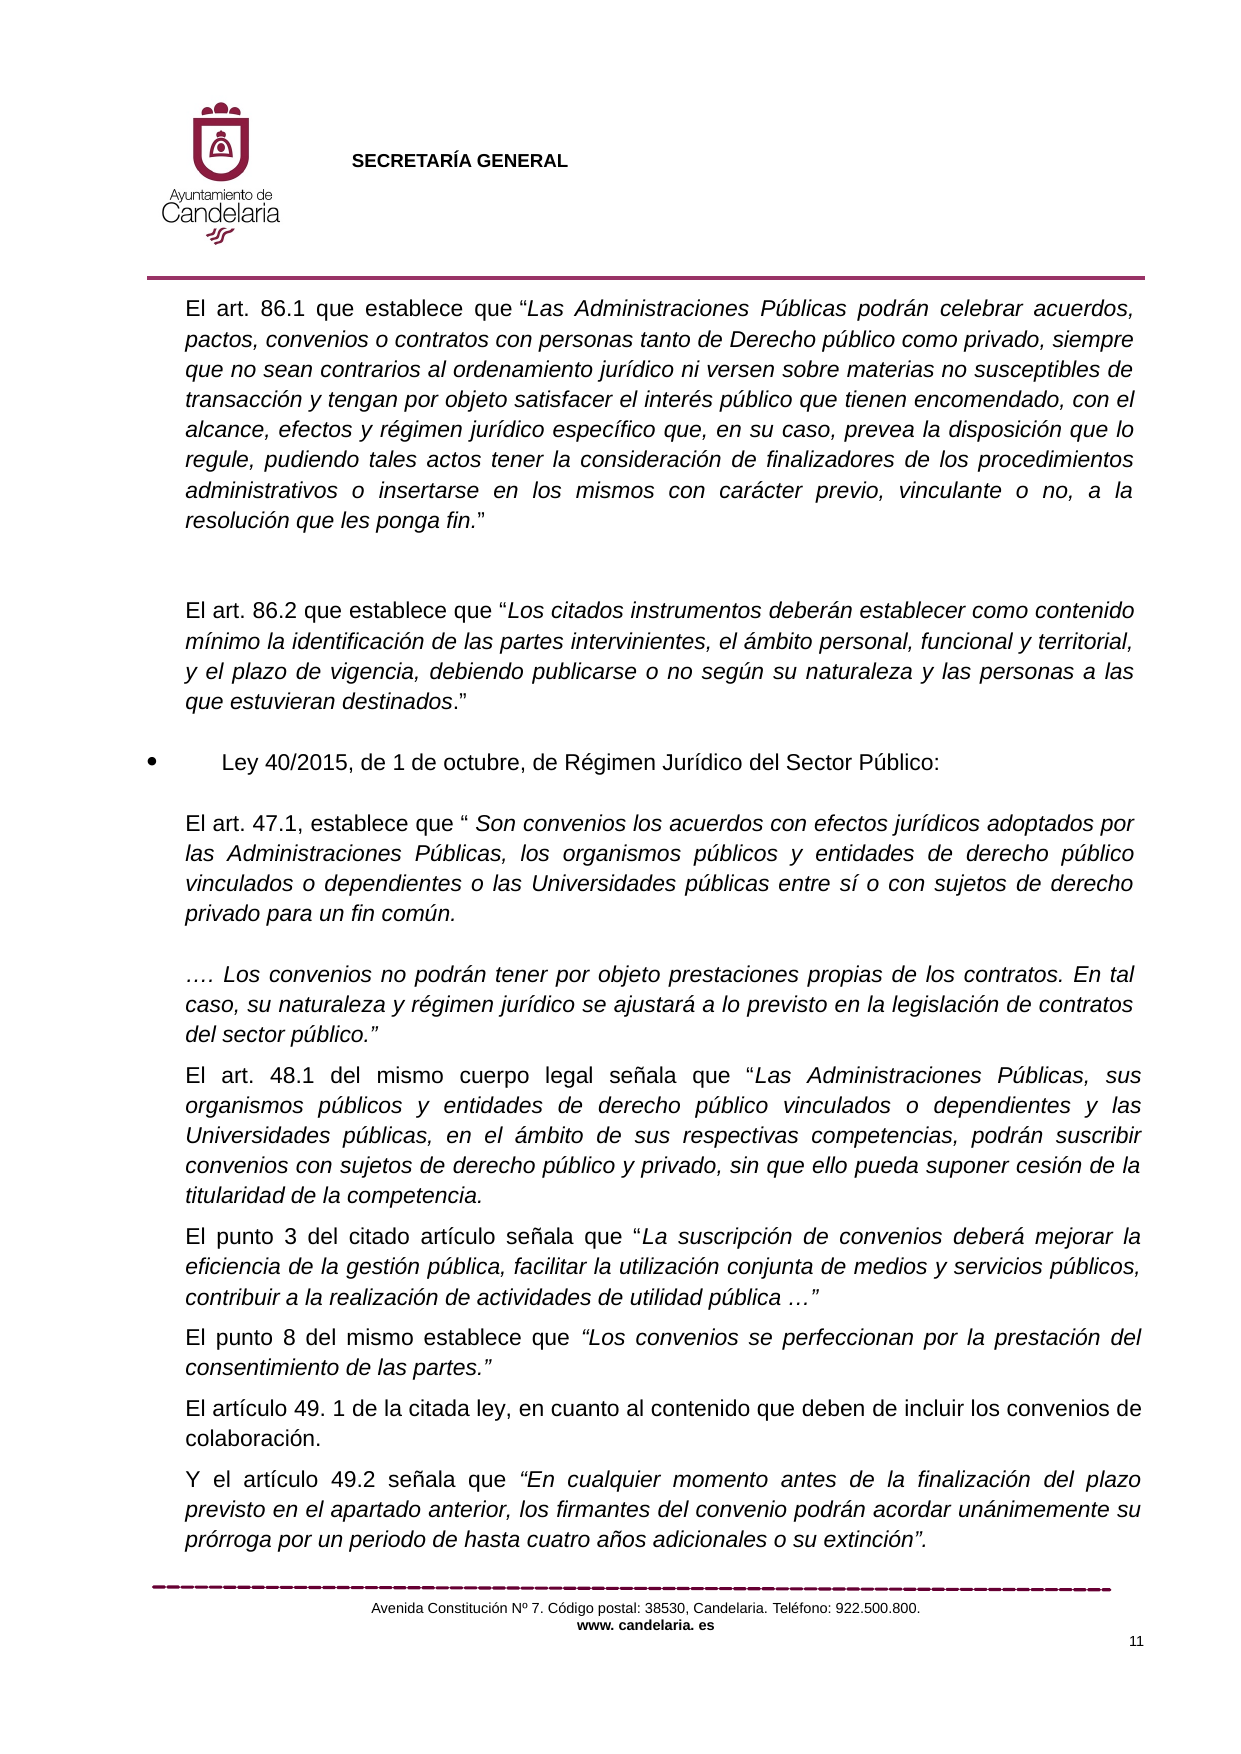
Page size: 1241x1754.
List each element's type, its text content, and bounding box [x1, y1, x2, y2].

text El art. 86.1 que establece que “Las Administraciones Públicas podrán celebrar acuerdos, pactos, convenios o contratos con personas tanto de Derecho público como privado, siempre que no sean contrarios al ordenamiento jurídico ni versen sobre materias no susceptibles de transacción y tengan por objeto satisfacer el interés público que tienen encomendado, con el alcance, efectos y régimen jurídico específico que, en su caso, prevea la disposición que lo regule, pudiendo tales actos tener la consideración de finalizadores de los procedimientos administrativos o insertarse en los mismos con carácter previo, vinculante o no, a la resolución que les ponga fin.” [185, 295, 1137, 533]
text El punto 3 del citado artículo señala que “La suscripción de convenios deberá mejorar la eficiencia de la gestión pública, facilitar la utilización conjunta de medios y servicios públicos, contribuir a la realización de actividades de utilidad pública …” [185, 1223, 1144, 1310]
text El art. 86.2 que establece que “Los citados instrumentos deberán establecer como contenido mínimo la identificación de las partes intervinientes, el ámbito personal, funcional y territorial, y el plazo de vigencia, debiendo publicarse o no según su naturaleza y las personas a las que estuvieran destinados.” [185, 597, 1137, 714]
text El art. 48.1 del mismo cuerpo legal señala que “Las Administraciones Públicas, sus organismos públicos y entidades de derecho público vinculados o dependientes y las Universidades públicas, en el ámbito de sus respectivas competencias, podrán suscribir convenios con sujetos de derecho público y privado, sin que ello pueda suponer cesión de la titularidad de la competencia. [185, 1062, 1144, 1209]
text El punto 8 del mismo establece que “Los convenios se perfeccionan por la prestación del consentimiento de las partes.” [185, 1324, 1144, 1381]
text Y el artículo 49.2 señala que “En cualquier momento antes de la finalización del plazo previsto en el apartado anterior, los firmantes del convenio podrán acordar unánimemente su prórroga por un periodo de hasta cuatro años adicionales o su extinción”. [185, 1466, 1144, 1552]
list Ley 40/2015, de 1 de octubre, de Régimen Jurídico del Sector Público: [148, 748, 1181, 775]
text El artículo 49. 1 de la citada ley, en cuanto al contenido que deben de incluir los convenios de colaboración. [185, 1395, 1144, 1451]
text …. Los convenios no podrán tener por objeto prestaciones propias de los contratos. En tal caso, su naturaleza y régimen jurídico se ajustará a lo previsto en la legislación de contratos del sector público.” [185, 961, 1137, 1047]
text El art. 47.1, establece que “ Son convenios los acuerdos con efectos jurídicos adoptados por las Administraciones Públicas, los organismos públicos y entidades de derecho público vinculados o dependientes o las Universidades públicas entre sí o con sujetos de derecho privado para un fin común. [185, 809, 1137, 926]
